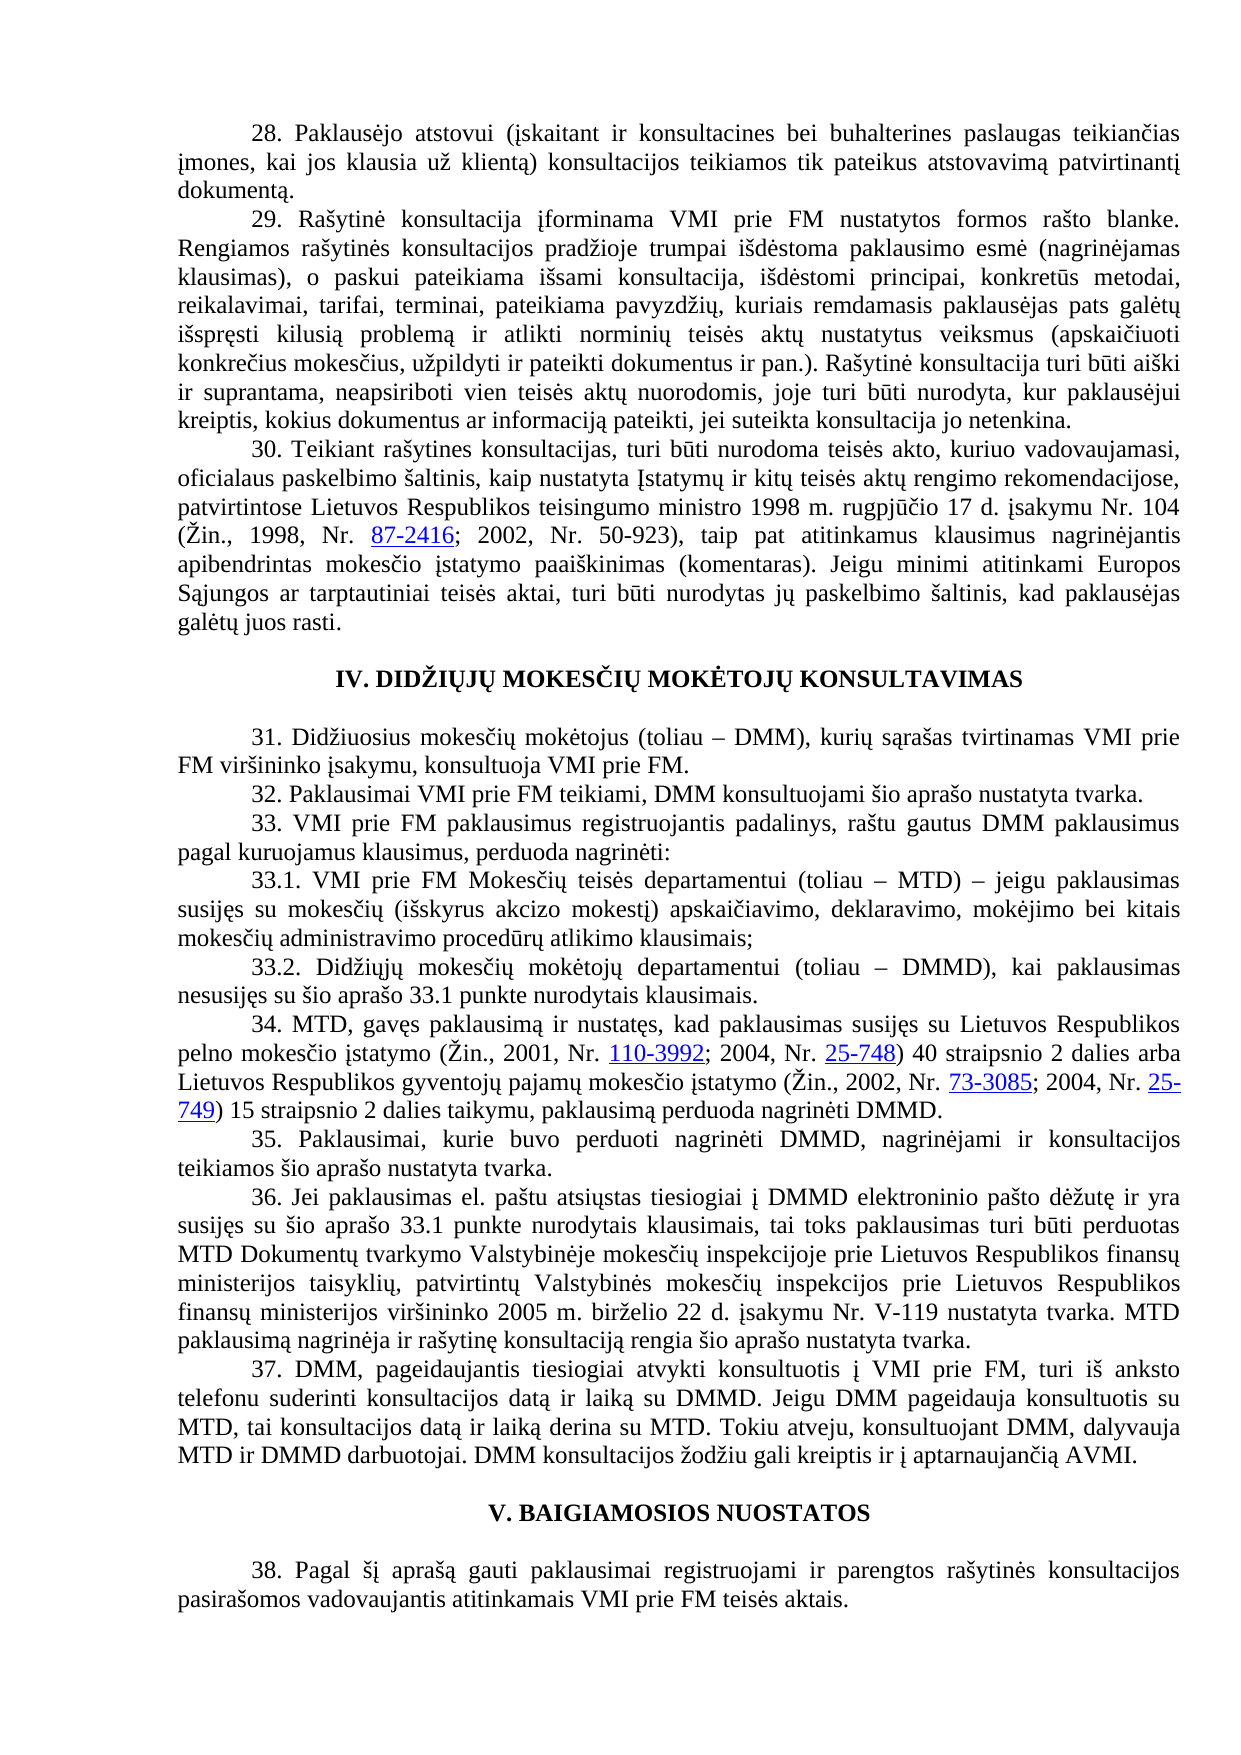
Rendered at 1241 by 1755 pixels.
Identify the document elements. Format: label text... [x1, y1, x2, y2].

text 34. MTD, gavęs paklausimą ir nustatęs, kad paklausimas susijęs su Lietuvos Respublikos pelno mokesčio įstatymo (Žin., 2001, Nr. 110-3992; 2004, Nr. 25-748) 40 straipsnio 2 dalies arba Lietuvos Respublikos gyventojų pajamų mokesčio įstatymo (Žin., 2002, Nr. 73-3085; 2004, Nr. 25-749) 15 straipsnio 2 dalies taikymu, paklausimą perduoda nagrinėti DMMD. [177, 1009, 1181, 1124]
text 31. Didžiuosius mokesčių mokėtojus (toliau – DMM), kurių sąrašas tvirtinamas VMI prie FM viršininko įsakymu, konsultuoja VMI prie FM. [177, 722, 1181, 779]
text V. BAIGIAMOSIOS NUOSTATOS [177, 1498, 1181, 1527]
text 33.2. Didžiųjų mokesčių mokėtojų departamentui (toliau – DMMD), kai paklausimas nesusijęs su šio aprašo 33.1 punkte nurodytais klausimais. [177, 952, 1181, 1009]
text 37. DMM, pageidaujantis tiesiogiai atvykti konsultuotis į VMI prie FM, turi iš anksto telefonu suderinti konsultacijos datą ir laiką su DMMD. Jeigu DMM pageidauja konsultuotis su MTD, tai konsultacijos datą ir laiką derina su MTD. Tokiu atveju, konsultuojant DMM, dalyvauja MTD ir DMMD darbuotojai. DMM konsultacijos žodžiu gali kreiptis ir į aptarnaujančią AVMI. [177, 1354, 1181, 1469]
text 32. Paklausimai VMI prie FM teikiami, DMM konsultuojami šio aprašo nustatyta tvarka. [177, 779, 1181, 808]
text 28. Paklausėjo atstovui (įskaitant ir konsultacines bei buhalterines paslaugas teikiančias įmones, kai jos klausia už klientą) konsultacijos teikiamos tik pateikus atstovavimą patvirtinantį dokumentą. [177, 118, 1181, 204]
text 35. Paklausimai, kurie buvo perduoti nagrinėti DMMD, nagrinėjami ir konsultacijos teikiamos šio aprašo nustatyta tvarka. [177, 1124, 1181, 1182]
text 36. Jei paklausimas el. paštu atsiųstas tiesiogiai į DMMD elektroninio pašto dėžutę ir yra susijęs su šio aprašo 33.1 punkte nurodytais klausimais, tai toks paklausimas turi būti perduotas MTD Dokumentų tvarkymo Valstybinėje mokesčių inspekcijoje prie Lietuvos Respublikos finansų ministerijos taisyklių, patvirtintų Valstybinės mokesčių inspekcijos prie Lietuvos Respublikos finansų ministerijos viršininko 2005 m. birželio 22 d. įsakymu Nr. V-119 nustatyta tvarka. MTD paklausimą nagrinėja ir rašytinę konsultaciją rengia šio aprašo nustatyta tvarka. [177, 1182, 1181, 1354]
text 29. Rašytinė konsultacija įforminama VMI prie FM nustatytos formos rašto blanke. Rengiamos rašytinės konsultacijos pradžioje trumpai išdėstoma paklausimo esmė (nagrinėjamas klausimas), o paskui pateikiama išsami konsultacija, išdėstomi principai, konkretūs metodai, reikalavimai, tarifai, terminai, pateikiama pavyzdžių, kuriais remdamasis paklausėjas pats galėtų išspręsti kilusią problemą ir atlikti norminių teisės aktų nustatytus veiksmus (apskaičiuoti konkrečius mokesčius, užpildyti ir pateikti dokumentus ir pan.). Rašytinė konsultacija turi būti aiški ir suprantama, neapsiriboti vien teisės aktų nuorodomis, joje turi būti nurodyta, kur paklausėjui kreiptis, kokius dokumentus ar informaciją pateikti, jei suteikta konsultacija jo netenkina. [177, 204, 1181, 434]
text 38. Pagal šį aprašą gauti paklausimai registruojami ir parengtos rašytinės konsultacijos pasirašomos vadovaujantis atitinkamais VMI prie FM teisės aktais. [177, 1556, 1181, 1613]
text 33. VMI prie FM paklausimus registruojantis padalinys, raštu gautus DMM paklausimus pagal kuruojamus klausimus, perduoda nagrinėti: [177, 808, 1181, 866]
text IV. DIDŽIŲJŲ MOKESČIŲ MOKĖTOJŲ KONSULTAVIMAS [177, 664, 1181, 693]
text 33.1. VMI prie FM Mokesčių teisės departamentui (toliau – MTD) – jeigu paklausimas susijęs su mokesčių (išskyrus akcizo mokestį) apskaičiavimo, deklaravimo, mokėjimo bei kitais mokesčių administravimo procedūrų atlikimo klausimais; [177, 866, 1181, 952]
text 30. Teikiant rašytines konsultacijas, turi būti nurodoma teisės akto, kuriuo vadovaujamasi, oficialaus paskelbimo šaltinis, kaip nustatyta Įstatymų ir kitų teisės aktų rengimo rekomendacijose, patvirtintose Lietuvos Respublikos teisingumo ministro 1998 m. rugpjūčio 17 d. įsakymu Nr. 104 (Žin., 1998, Nr. 87-2416; 2002, Nr. 50-923), taip pat atitinkamus klausimus nagrinėjantis apibendrintas mokesčio įstatymo paaiškinimas (komentaras). Jeigu minimi atitinkami Europos Sąjungos ar tarptautiniai teisės aktai, turi būti nurodytas jų paskelbimo šaltinis, kad paklausėjas galėtų juos rasti. [177, 434, 1181, 636]
